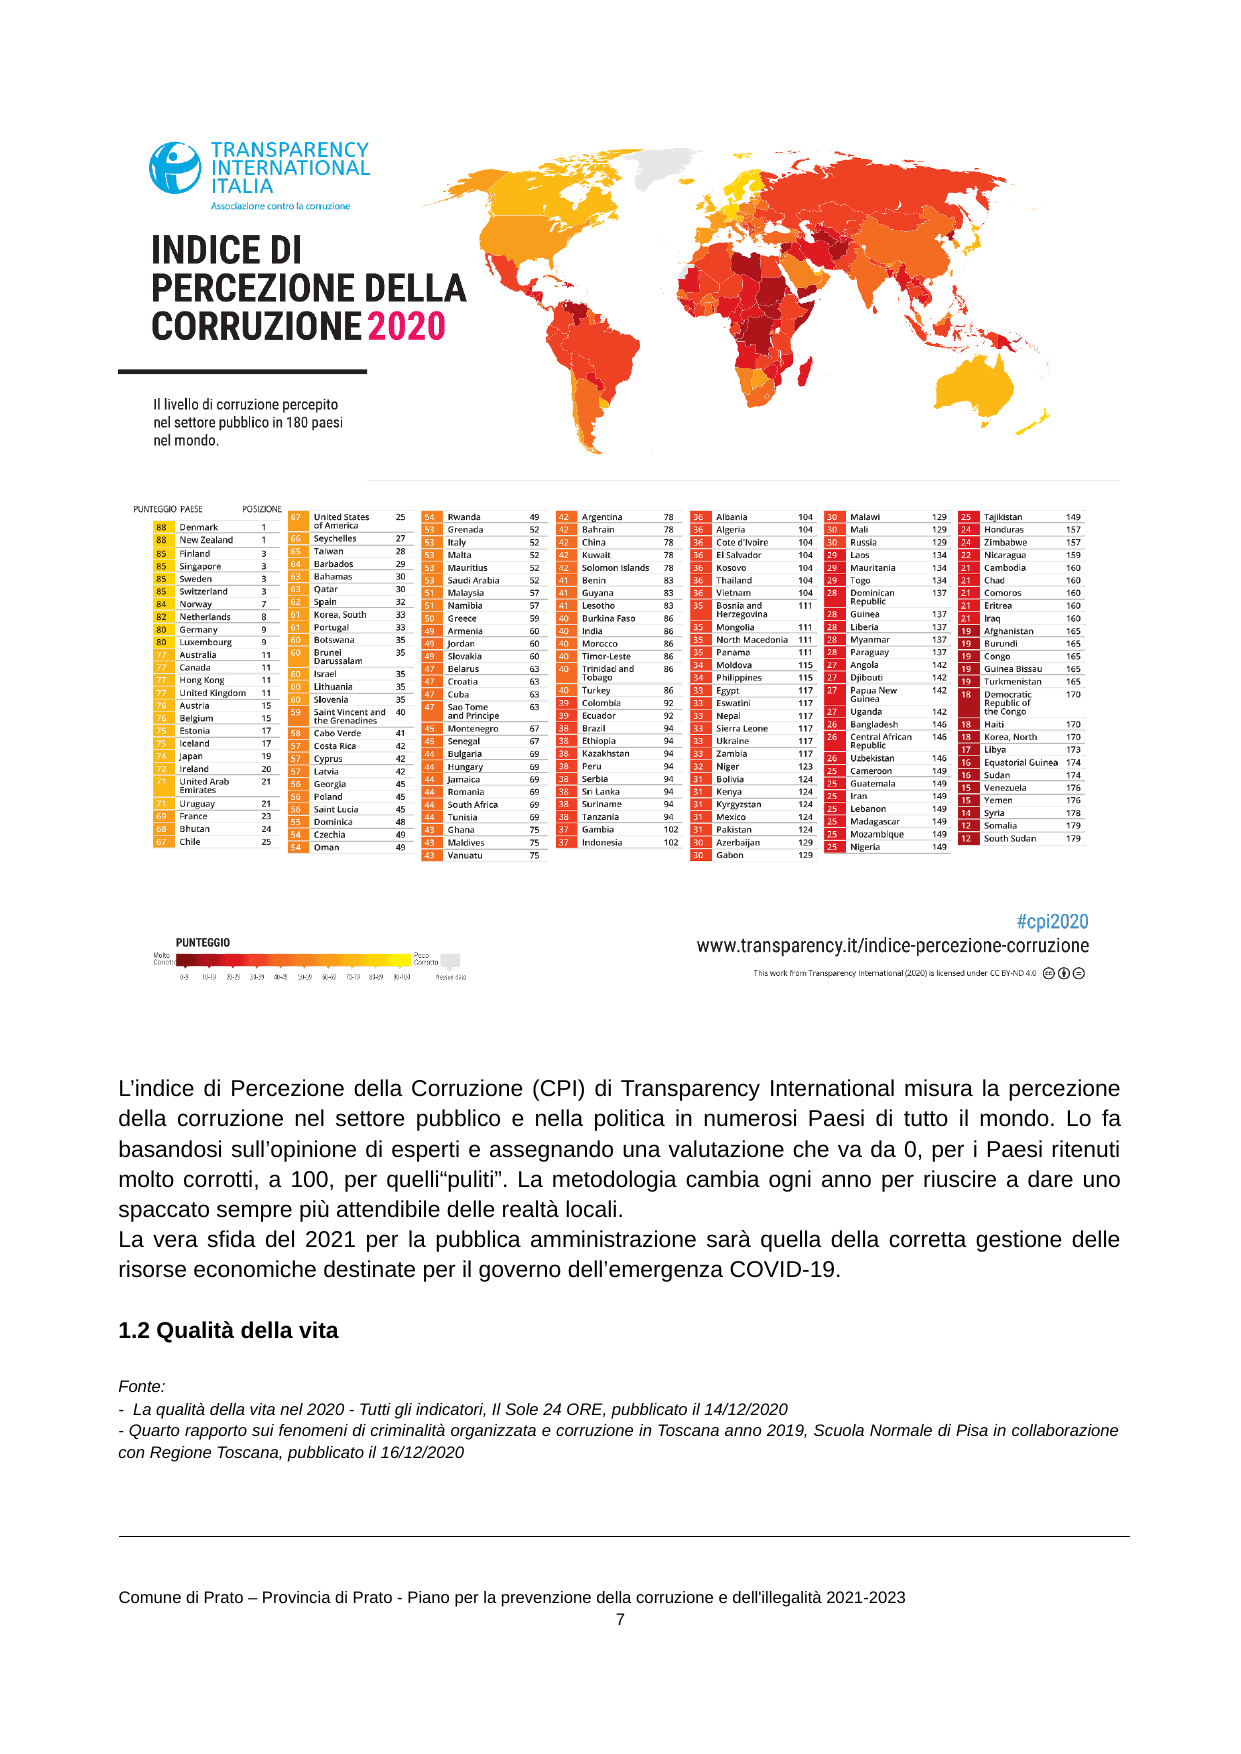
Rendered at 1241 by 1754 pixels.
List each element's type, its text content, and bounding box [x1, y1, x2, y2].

text Fonte: [118, 1377, 1122, 1396]
text La vera sfida del 2021 per la pubblica amministrazione sarà quella della corretta gestione delle risorse economiche destinate per il governo dell’emergenza COVID-19. [118, 1226, 1122, 1283]
text - Quarto rapporto sui fenomeni di criminalità organizzata e corruzione in Toscana anno 2019, Scuola Normale di Pisa in collaborazione con Regione Toscana, pubblicato il 16/12/2020 [118, 1421, 1122, 1462]
text 1.2 Qualità della vita [118, 1317, 1122, 1343]
text - La qualità della vita nel 2020 - Tutti gli indicatori, Il Sole 24 ORE, pubblicato il 14/12/2020 [118, 1399, 1122, 1418]
text L’indice di Percezione della Corruzione (CPI) di Transparency International misura la percezione della corruzione nel settore pubblico e nella politica in numerosi Paesi di tutto il mondo. Lo fa basandosi sull’opinione di esperti e assegnando una valutazione che va da 0, per i Paesi ritenuti molto corrotti, a 100, per quelli“puliti”. La metodologia cambia ogni anno per riuscire a dare uno spaccato sempre più attendibile delle realtà locali. [118, 1075, 1122, 1222]
picture [118, 101, 1123, 981]
